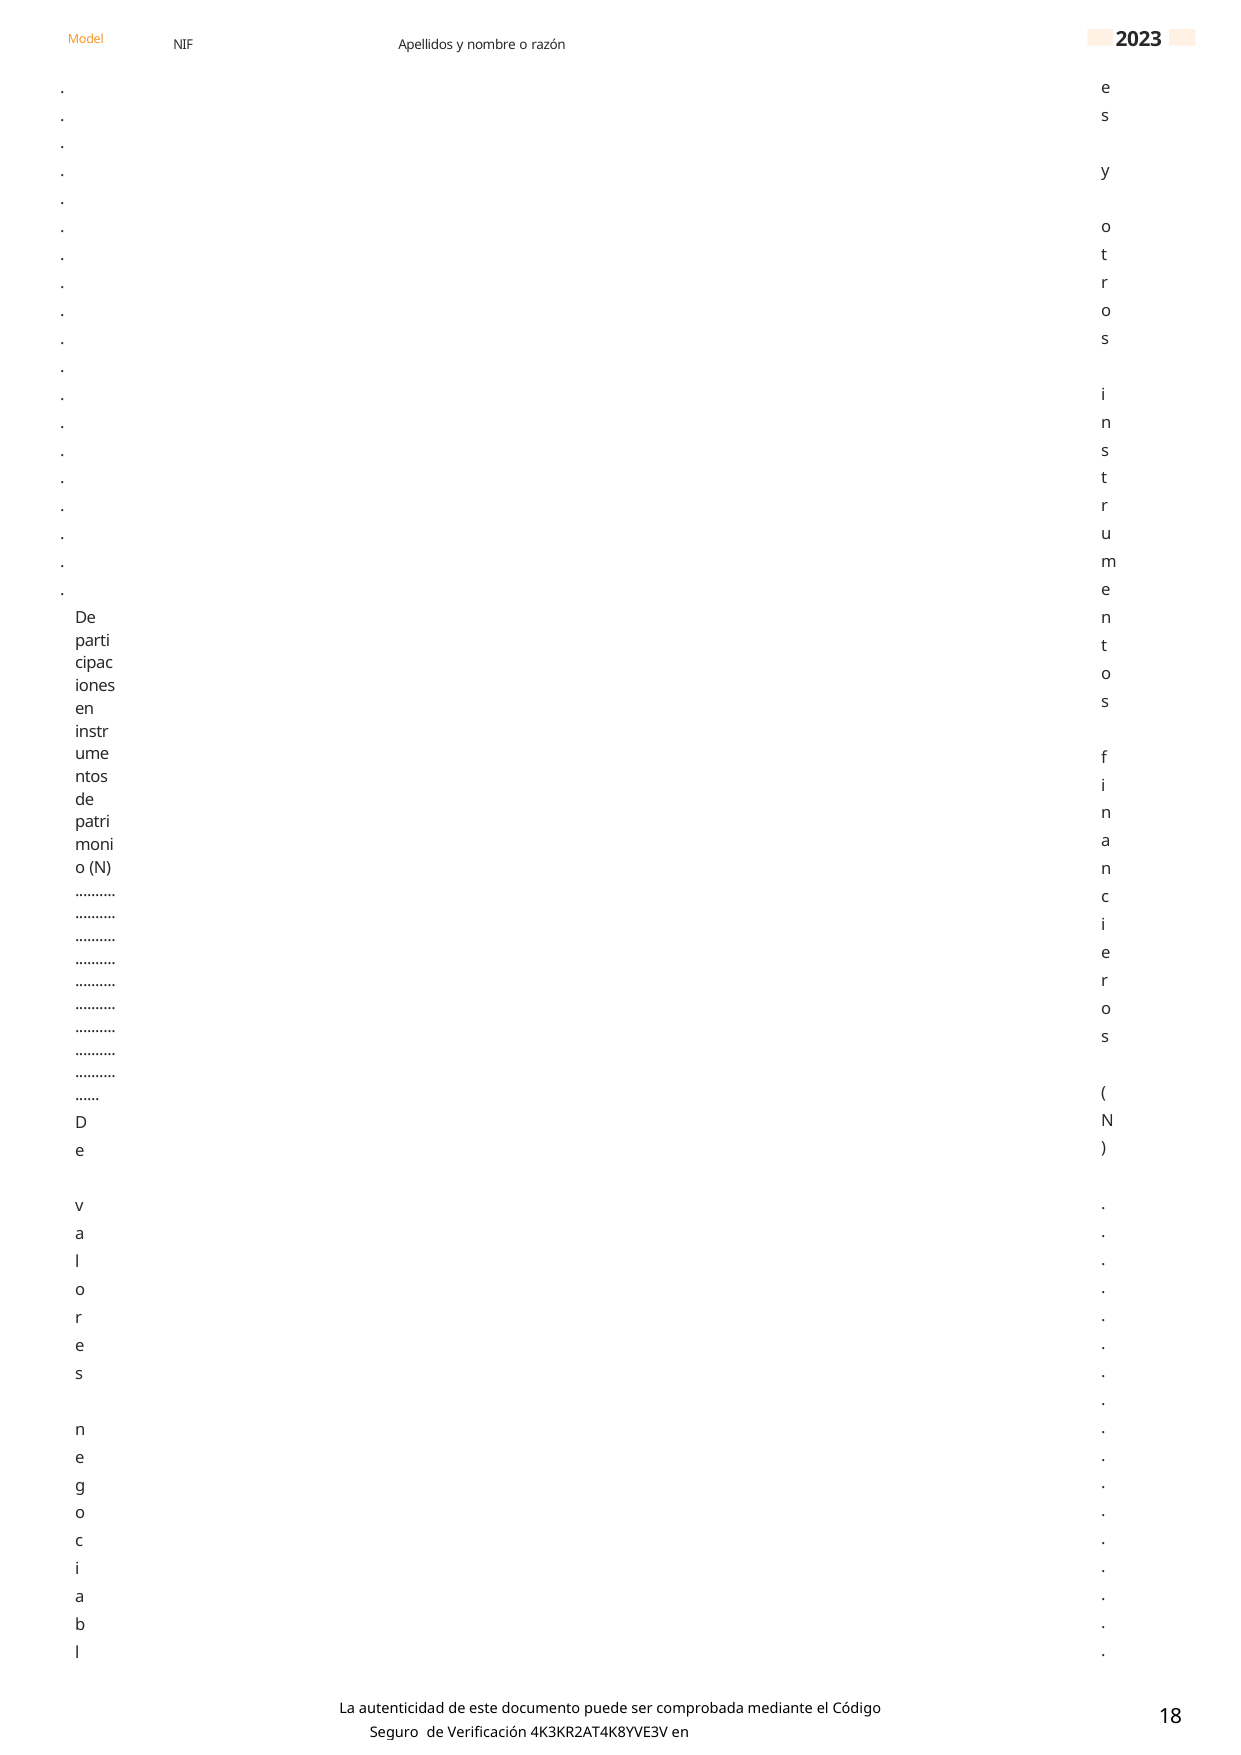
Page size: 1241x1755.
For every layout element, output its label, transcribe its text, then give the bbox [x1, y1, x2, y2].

text De participaciones en instrumentos de patrimonio (N) ................................................................................................ [75, 606, 116, 1105]
